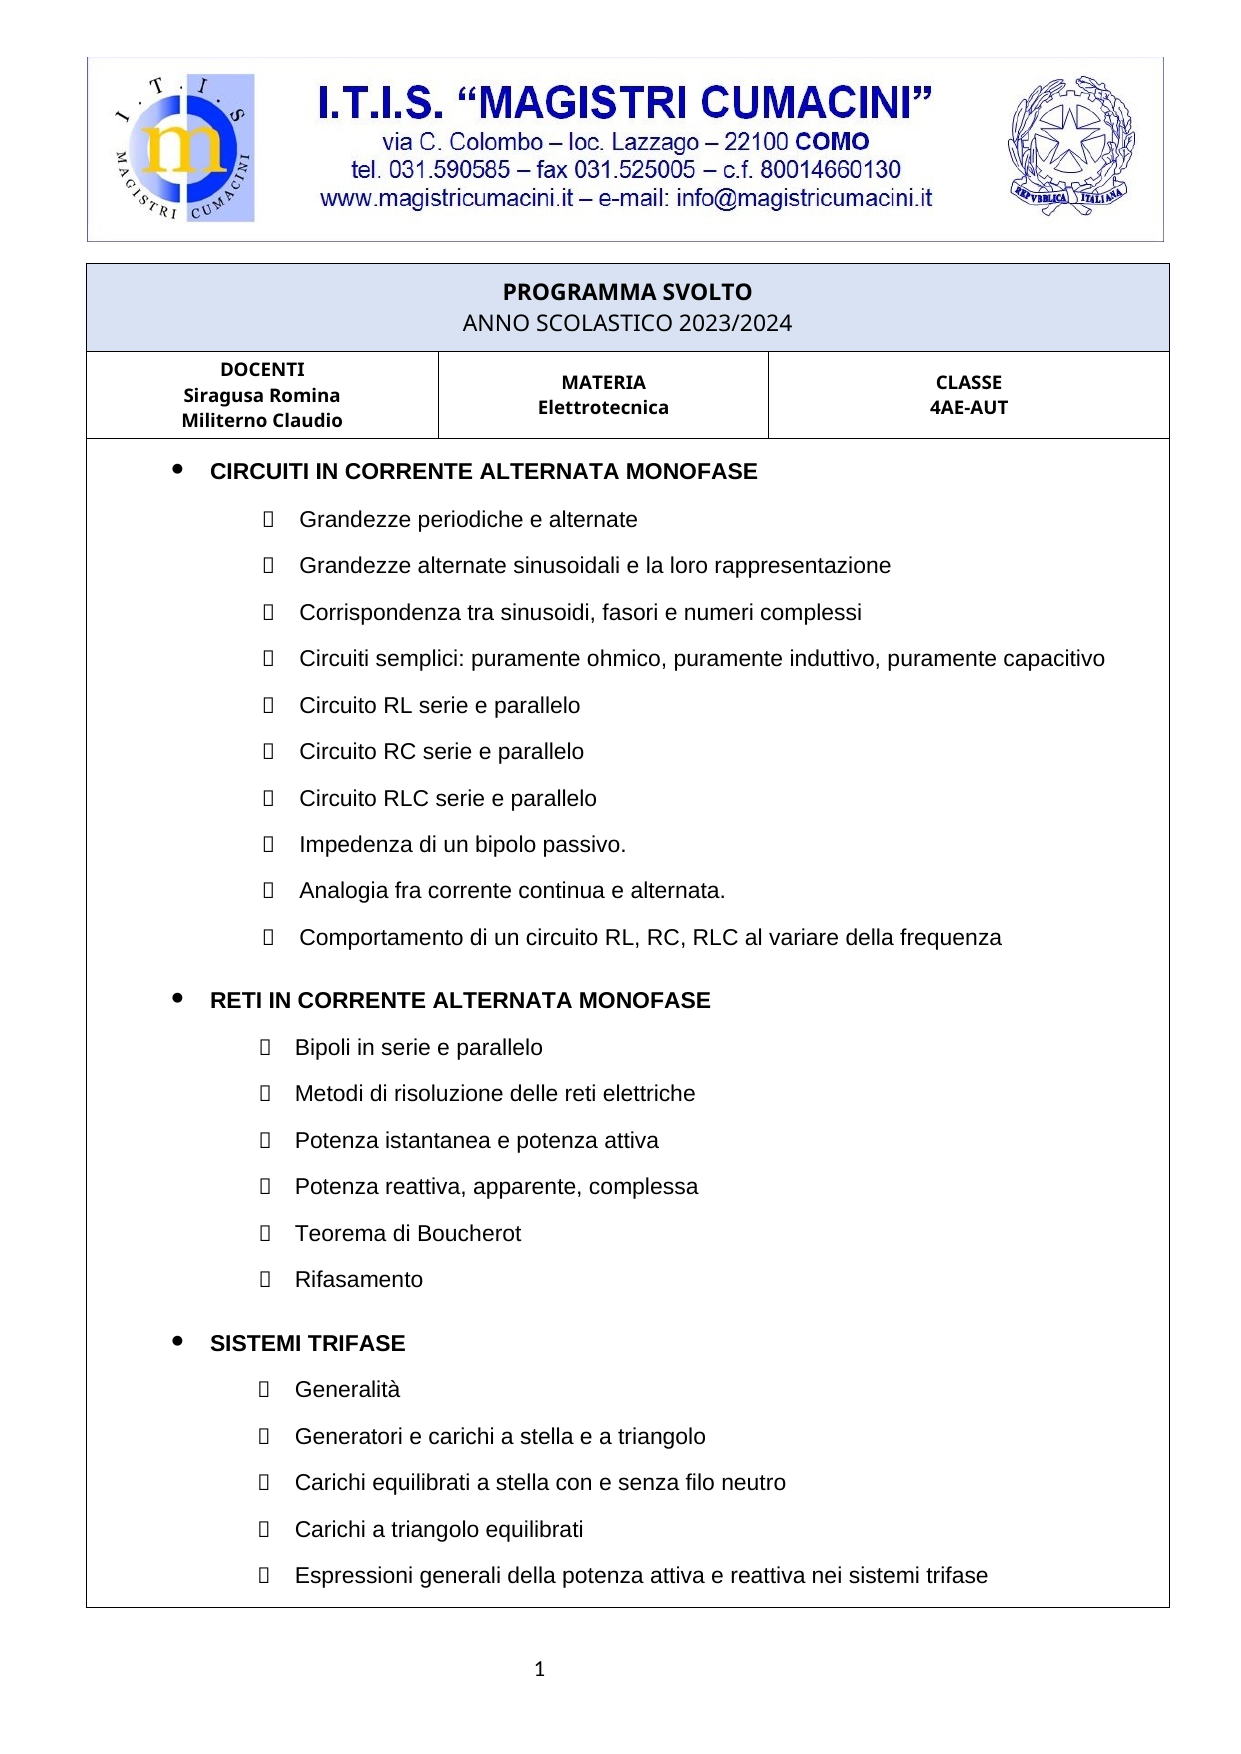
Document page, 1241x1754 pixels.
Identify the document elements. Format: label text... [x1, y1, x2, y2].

table_cell MATERIA Elettrotecnica [439, 352, 768, 438]
table_header PROGRAMMA SVOLTO ANNO SCOLASTICO 2023/2024 [87, 264, 1169, 351]
table_cell CLASSE 4AE-AUT [769, 352, 1169, 438]
picture [87, 57, 1164, 242]
table_cell DOCENTI Siragusa Romina Militerno Claudio [87, 352, 438, 438]
table_cell CIRCUITI IN CORRENTE ALTERNATA MONOFASE Grandezze periodiche e alternate Grandezze alternate sinusoidali e la loro rappresentazione Corrispondenza tra sinusoidi, fasori e numeri complessi Circuiti semplici: puramente ohmico, puramente induttivo, puramente capacitivo Circuito RL serie e parallelo Circuito RC serie e parallelo Circuito RLC serie e parallelo Impedenza di un bipolo passivo. Analogia fra corrente continua e alternata. Comportamento di un circuito RL, RC, RLC al variare della frequenza RETI IN CORRENTE ALTERNATA MONOFASE Bipoli in serie e parallelo Metodi di risoluzione delle reti elettriche Potenza istantanea e potenza attiva Potenza reattiva, apparente, complessa Teorema di Boucherot Rifasamento SISTEMI TRIFASE Generalità Generatori e carichi a stella e a triangolo Carichi equilibrati a stella con e senza filo neutro Carichi a triangolo equilibrati Espressioni generali della potenza attiva e reattiva nei sistemi trifase Potenza apparente e fattore di potenza. Espressioni particolari delle potenze nei sistemi equilibrati Misura di potenza Misura di potenza con inserzione Aron ANALISI DEI CIRCUITI ELETTRICI NEL DOMINIO DELLA FREQUENZA Funzione di trasferimento Risposta in frequenza Cenni Diagrammi di Bode PROVE DI LABORATORIO Misura della potenza di una linea monofase alternata Misura in corrente alternata di tensione, corrente e potenza su carichi puramente ohmici e ohmico-induttivi (lampade e neon) Rifasamento di carichi induttivi tramite condensatore Misure delle grandezze fondamentali in un circuito RLC monofase Misura in corrente alternata trifase della potenza tramite l’inserzione Aron di un carico equilibrato (motore trifase) cablato a stella o a triangolo [87, 439, 1169, 1607]
